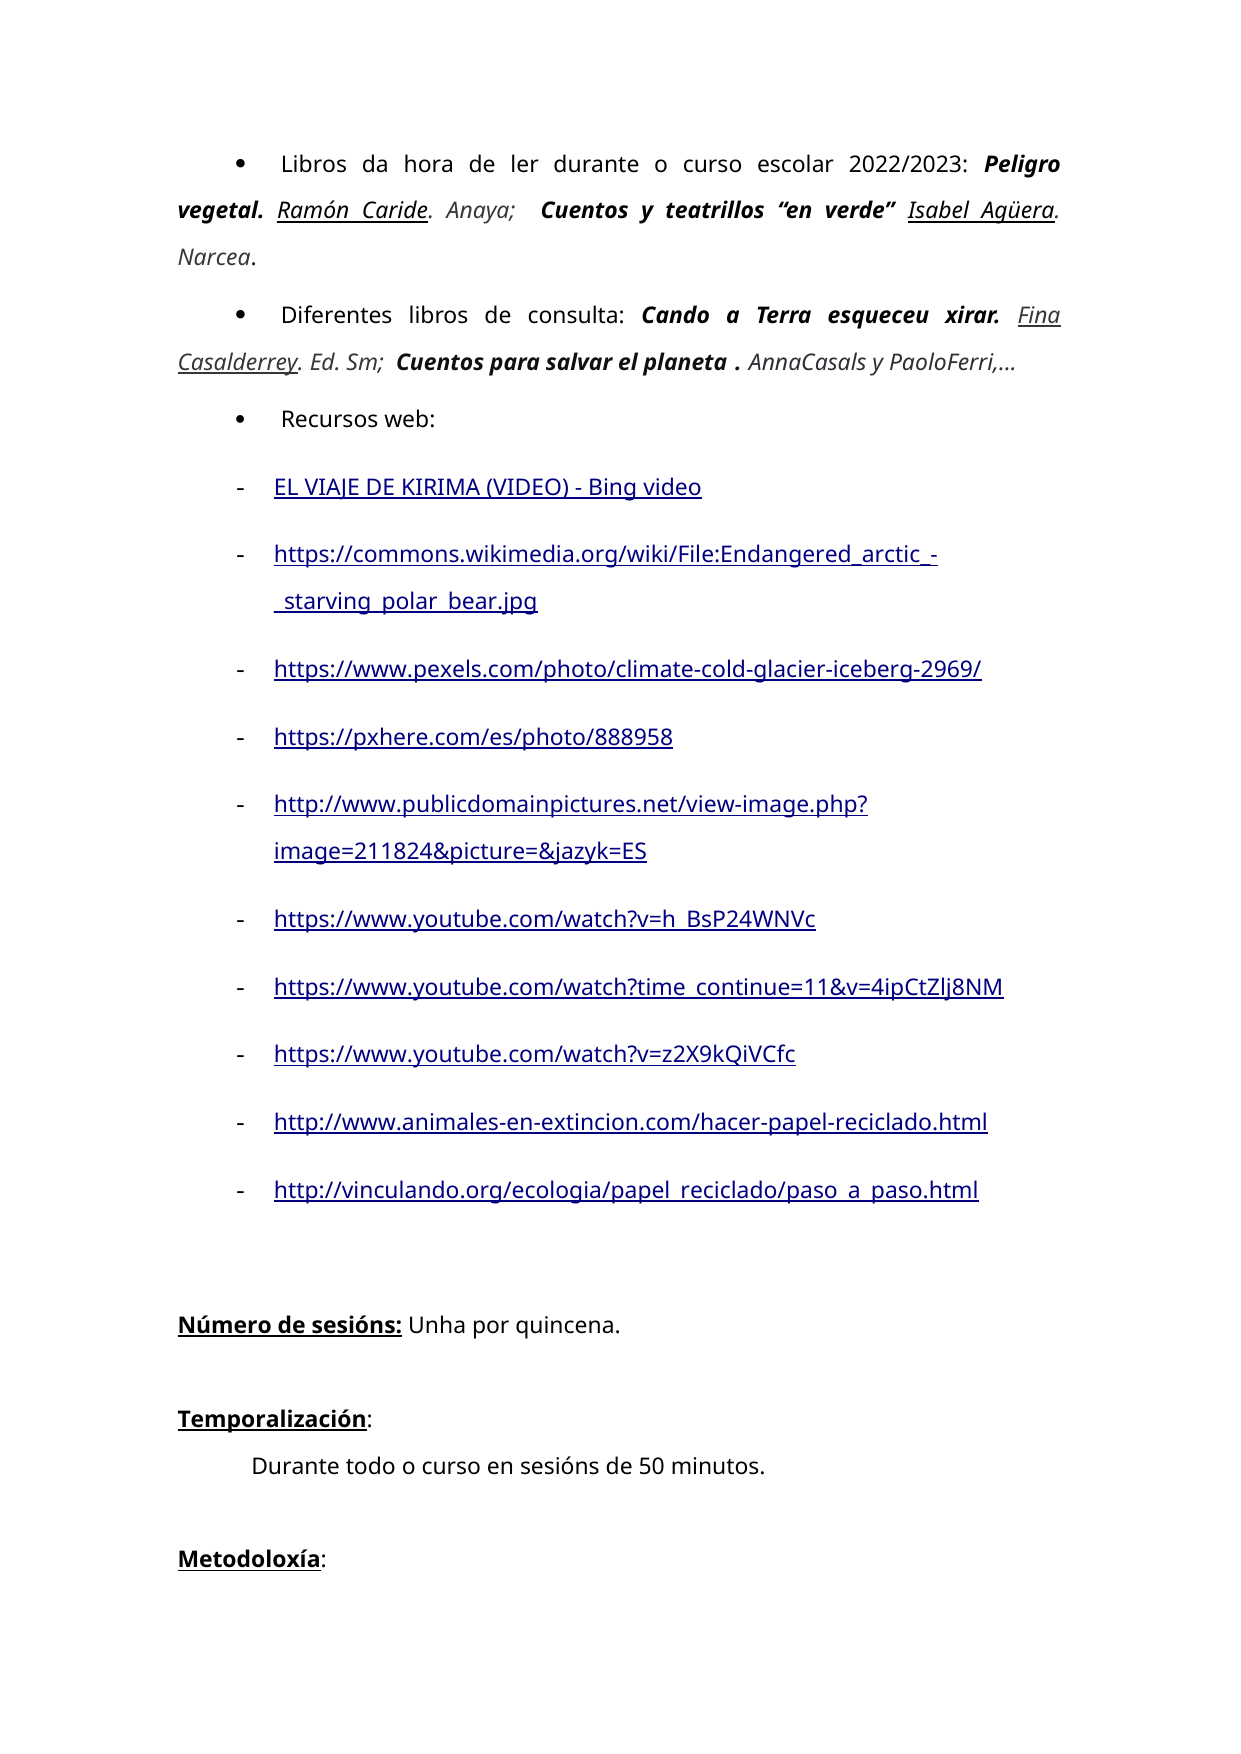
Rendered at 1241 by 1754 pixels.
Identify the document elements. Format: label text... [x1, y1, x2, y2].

text Temporalización: [177, 1356, 1063, 1434]
text Metodoloxía: [177, 1543, 1063, 1575]
list http://www.animales-en-extincion.com/hacer-papel-reciclado.html [236, 1106, 1063, 1137]
list https://www.youtube.com/watch?time_continue=11&v=4ipCtZlj8NM [236, 971, 1063, 1002]
list EL VIAJE DE KIRIMA (VIDEO) - Bing video [236, 471, 1063, 502]
list Diferentes libros de consulta: Cando a Terra esqueceu xirar. Fina Casalderrey. Ed. Sm; Cuentos para salvar el planeta . AnnaCasals y PaoloFerri,... [177, 299, 1063, 377]
list Libros da hora de ler durante o curso escolar 2022/2023: Peligro vegetal. Ramón Caride. Anaya; Cuentos y teatrillos “en verde” Isabel Agüera. Narcea. [177, 148, 1063, 273]
list https://pxhere.com/es/photo/888958 [236, 721, 1063, 752]
list https://www.youtube.com/watch?v=z2X9kQiVCfc [236, 1038, 1063, 1069]
text Durante todo o curso en sesións de 50 minutos. [177, 1450, 1063, 1481]
list https://commons.wikimedia.org/wiki/File:Endangered_arctic_-_starving_polar_bear.jpg [236, 538, 1063, 616]
text Número de sesións: Unha por quincena. [177, 1309, 1063, 1340]
list Recursos web: [177, 403, 1063, 434]
list https://www.youtube.com/watch?v=h_BsP24WNVc [236, 903, 1063, 934]
list http://www.publicdomainpictures.net/view-image.php?image=211824&picture=&jazyk=ES [236, 788, 1063, 866]
list http://vinculando.org/ecologia/papel_reciclado/paso_a_paso.html [236, 1174, 1063, 1205]
list https://www.pexels.com/photo/climate-cold-glacier-iceberg-2969/ [236, 653, 1063, 684]
